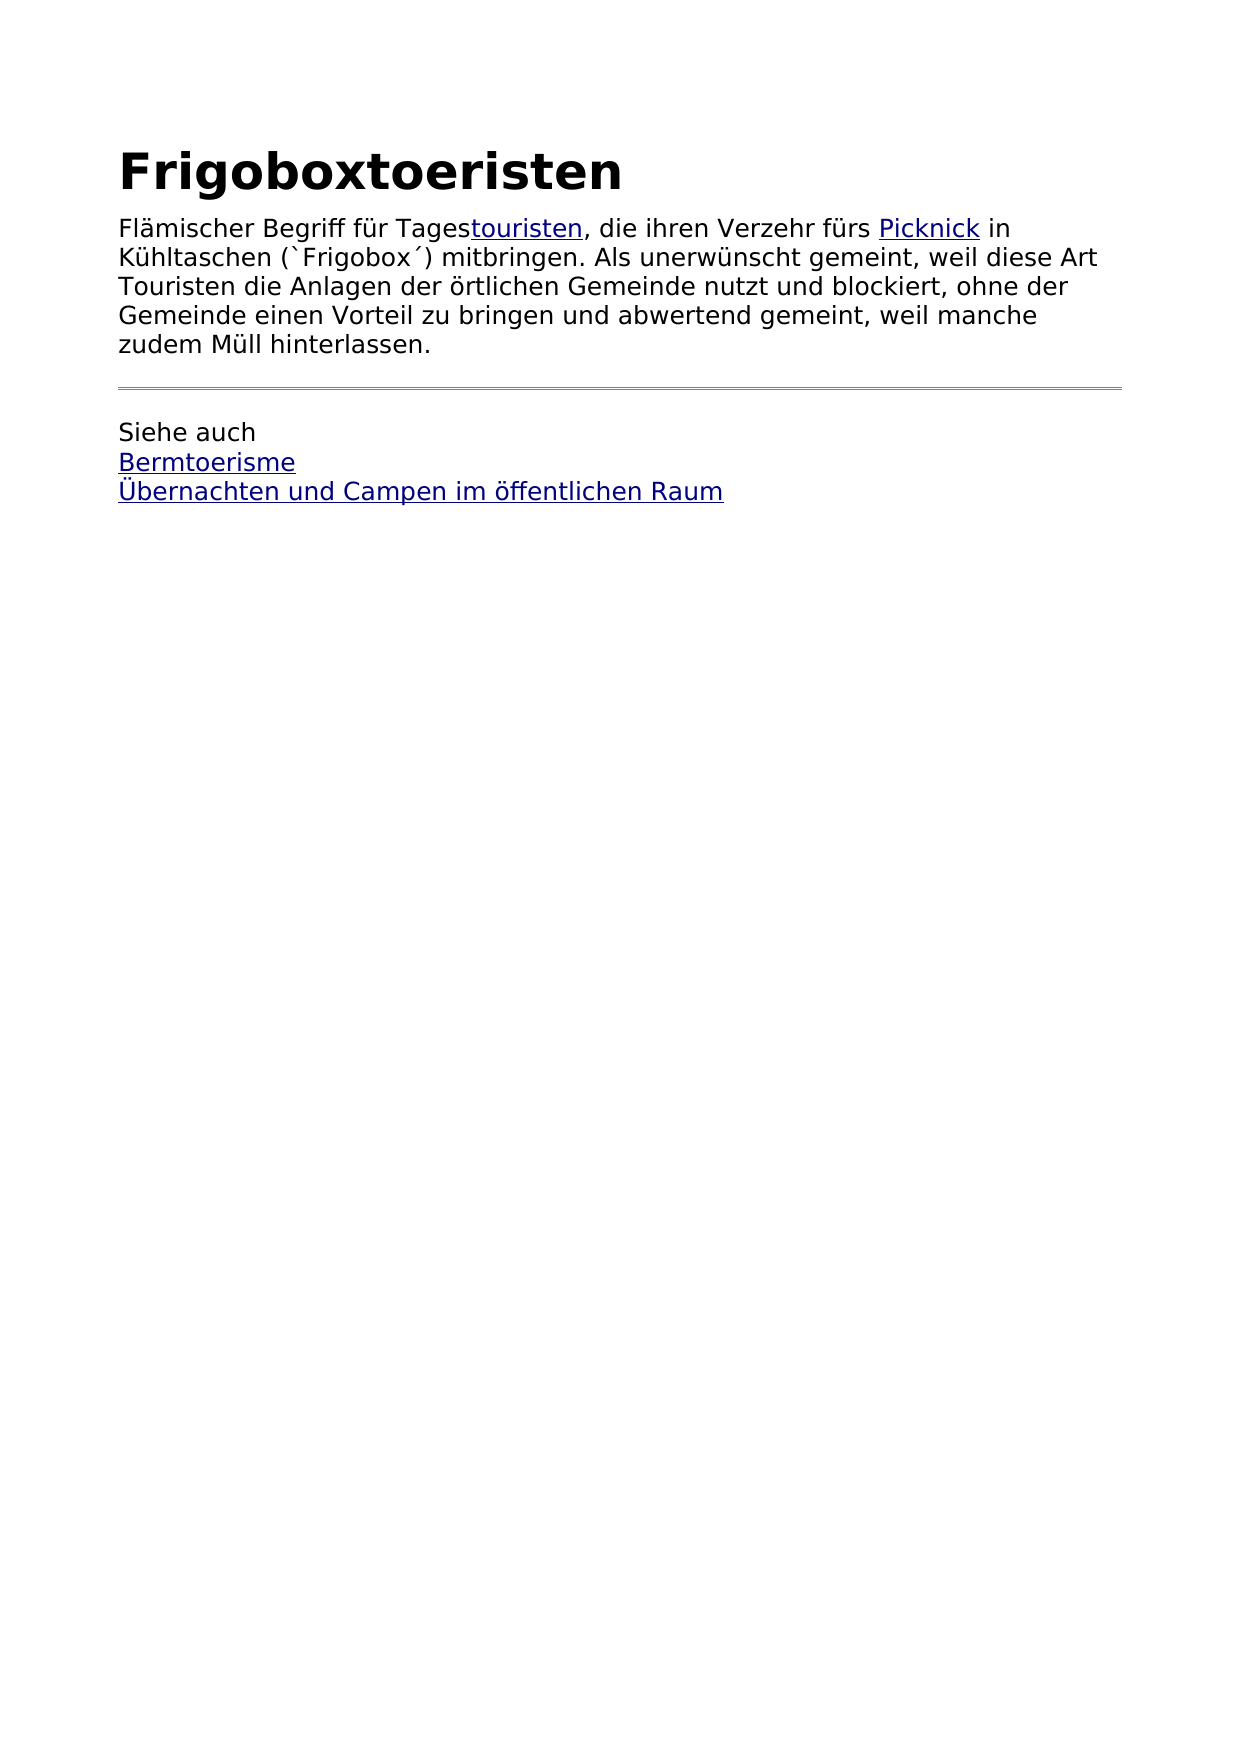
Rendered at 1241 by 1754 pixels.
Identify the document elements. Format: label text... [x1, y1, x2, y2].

text Siehe auch Bermtoerisme Übernachten und Campen im öffentlichen Raum [118, 418, 1122, 506]
text Flämischer Begriff für Tagestouristen, die ihren Verzehr fürs Picknick in Kühltaschen (`Frigobox´) mitbringen. Als unerwünscht gemeint, weil diese Art Touristen die Anlagen der örtlichen Gemeinde nutzt und blockiert, ohne der Gemeinde einen Vorteil zu bringen und abwertend gemeint, weil manche zudem Müll hinterlassen. [118, 214, 1122, 360]
subtitle Frigoboxtoeristen [118, 143, 1122, 201]
